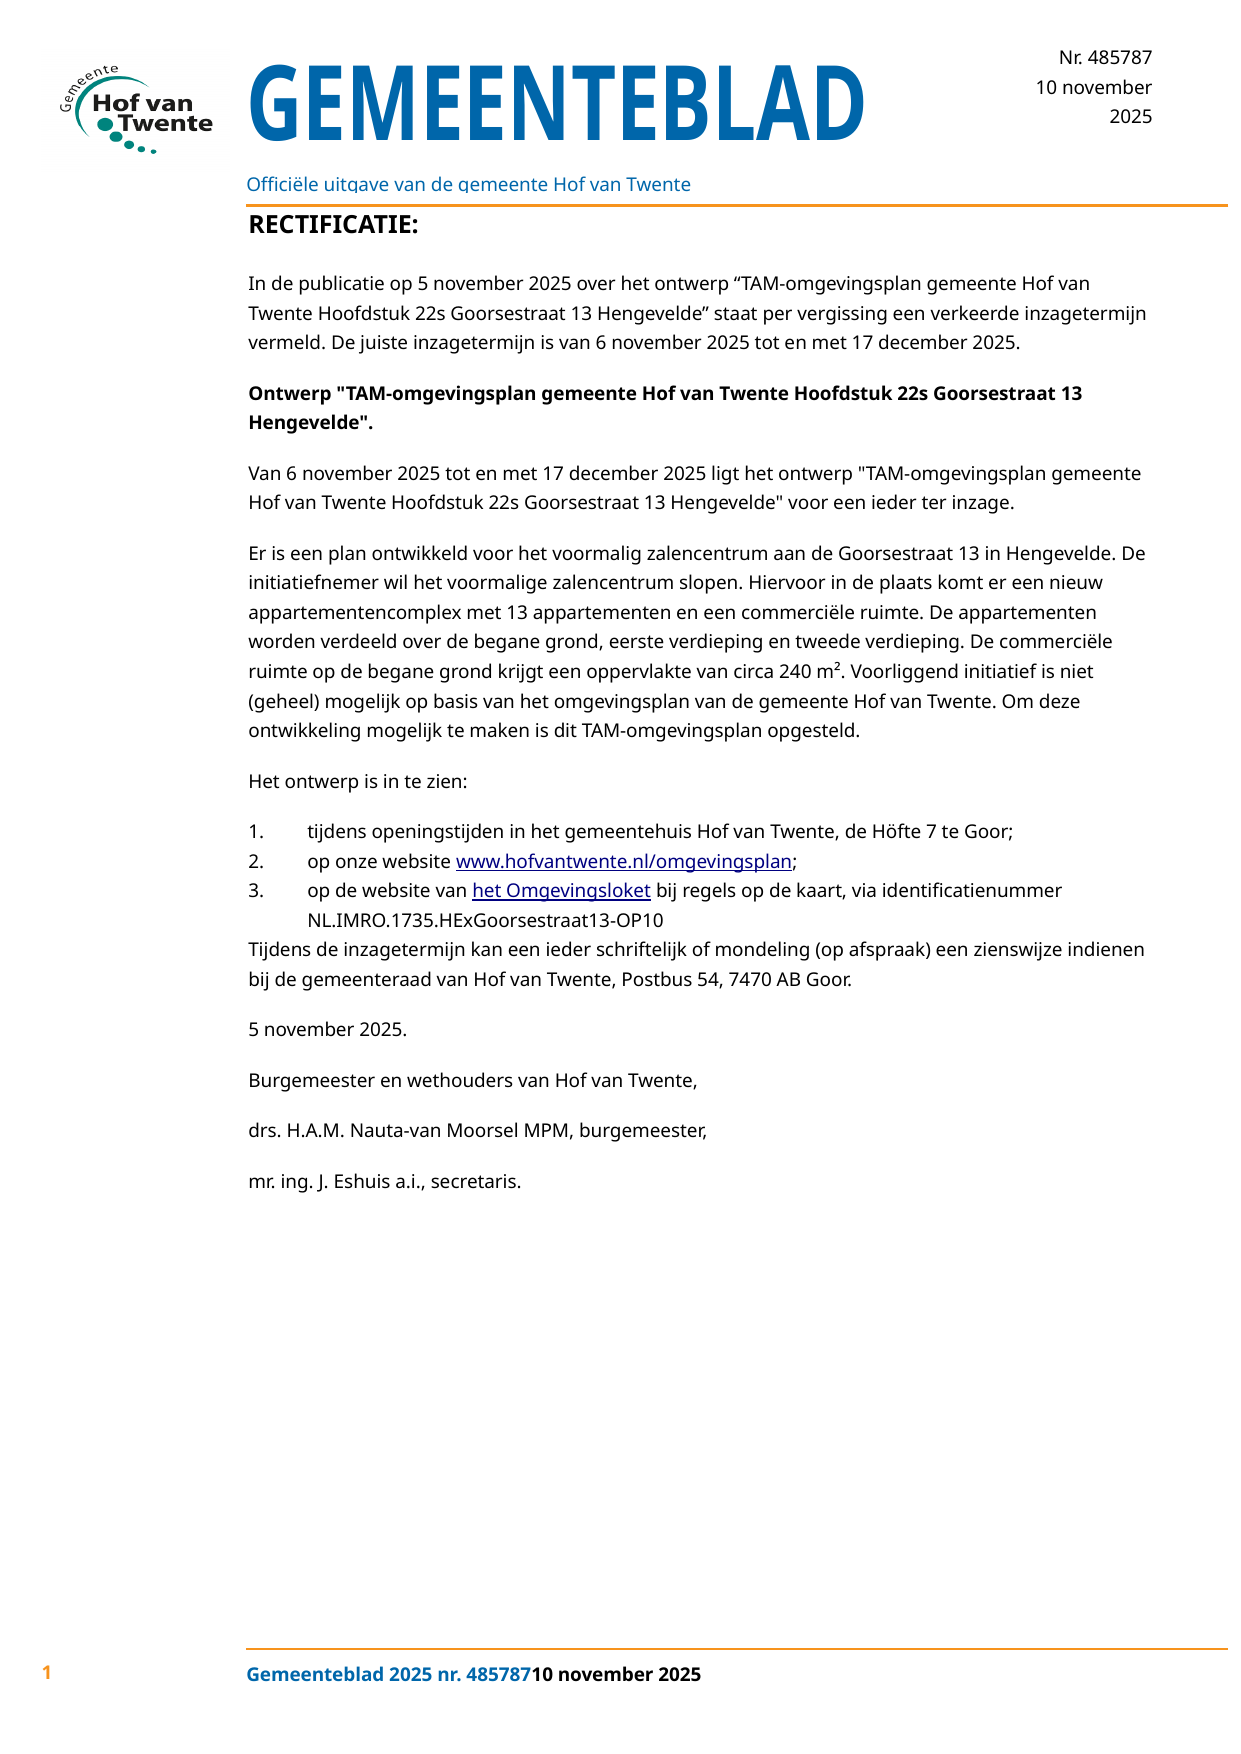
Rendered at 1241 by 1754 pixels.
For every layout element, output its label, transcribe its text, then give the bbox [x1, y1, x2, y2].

text Tijdens de inzagetermijn kan een ieder schriftelijk of mondeling (op afspraak) een zienswijze indienen bij de gemeenteraad van Hof van Twente, Postbus 54, 7470 AB Goor. [248, 937, 1152, 992]
text RECTIFICATIE: [248, 207, 1152, 241]
text Van 6 november 2025 tot en met 17 december 2025 ligt het ontwerp "TAM-omgevingsplan gemeente Hof van Twente Hoofdstuk 22s Goorsestraat 13 Hengevelde" voor een ieder ter inzage. [248, 460, 1152, 515]
text 5 november 2025. [248, 1017, 1152, 1042]
text Er is een plan ontwikkeld voor het voormalig zalencentrum aan de Goorsestraat 13 in Hengevelde. De initiatiefnemer wil het voormalige zalencentrum slopen. Hiervoor in de plaats komt er een nieuw appartementencomplex met 13 appartementen en een commerciële ruimte. De appartementen worden verdeeld over de begane grond, eerste verdieping en tweede verdieping. De commerciële ruimte op de begane grond krijgt een oppervlakte van circa 240 m². Voorliggend initiatief is niet (geheel) mogelijk op basis van het omgevingsplan van de gemeente Hof van Twente. Om deze ontwikkeling mogelijk te maken is dit TAM-omgevingsplan opgesteld. [248, 540, 1152, 743]
text Het ontwerp is in te zien: [248, 768, 1152, 793]
list op onze website www.hofvantwente.nl/omgevingsplan; [248, 848, 1152, 873]
list op de website van het Omgevingsloket bij regels op de kaart, via identificatienummer NL.IMRO.1735.HExGoorsestraat13-OP10 [248, 877, 1152, 933]
text Burgemeester en wethouders van Hof van Twente, [248, 1067, 1152, 1093]
text In de publicatie op 5 november 2025 over het ontwerp “TAM-omgevingsplan gemeente Hof van Twente Hoofdstuk 22s Goorsestraat 13 Hengevelde” staat per vergissing een verkeerde inzagetermijn vermeld. De juiste inzagetermijn is van 6 november 2025 tot en met 17 december 2025. [248, 270, 1152, 355]
text drs. H.A.M. Nauta-van Moorsel MPM, burgemeester, [248, 1117, 1152, 1143]
text mr. ing. J. Eshuis a.i., secretaris. [248, 1168, 1152, 1193]
list tijdens openingstijden in het gemeentehuis Hof van Twente, de Höfte 7 te Goor; [248, 818, 1152, 844]
picture [41, 47, 231, 172]
text Ontwerp "TAM-omgevingsplan gemeente Hof van Twente Hoofdstuk 22s Goorsestraat 13 Hengevelde". [248, 380, 1152, 435]
